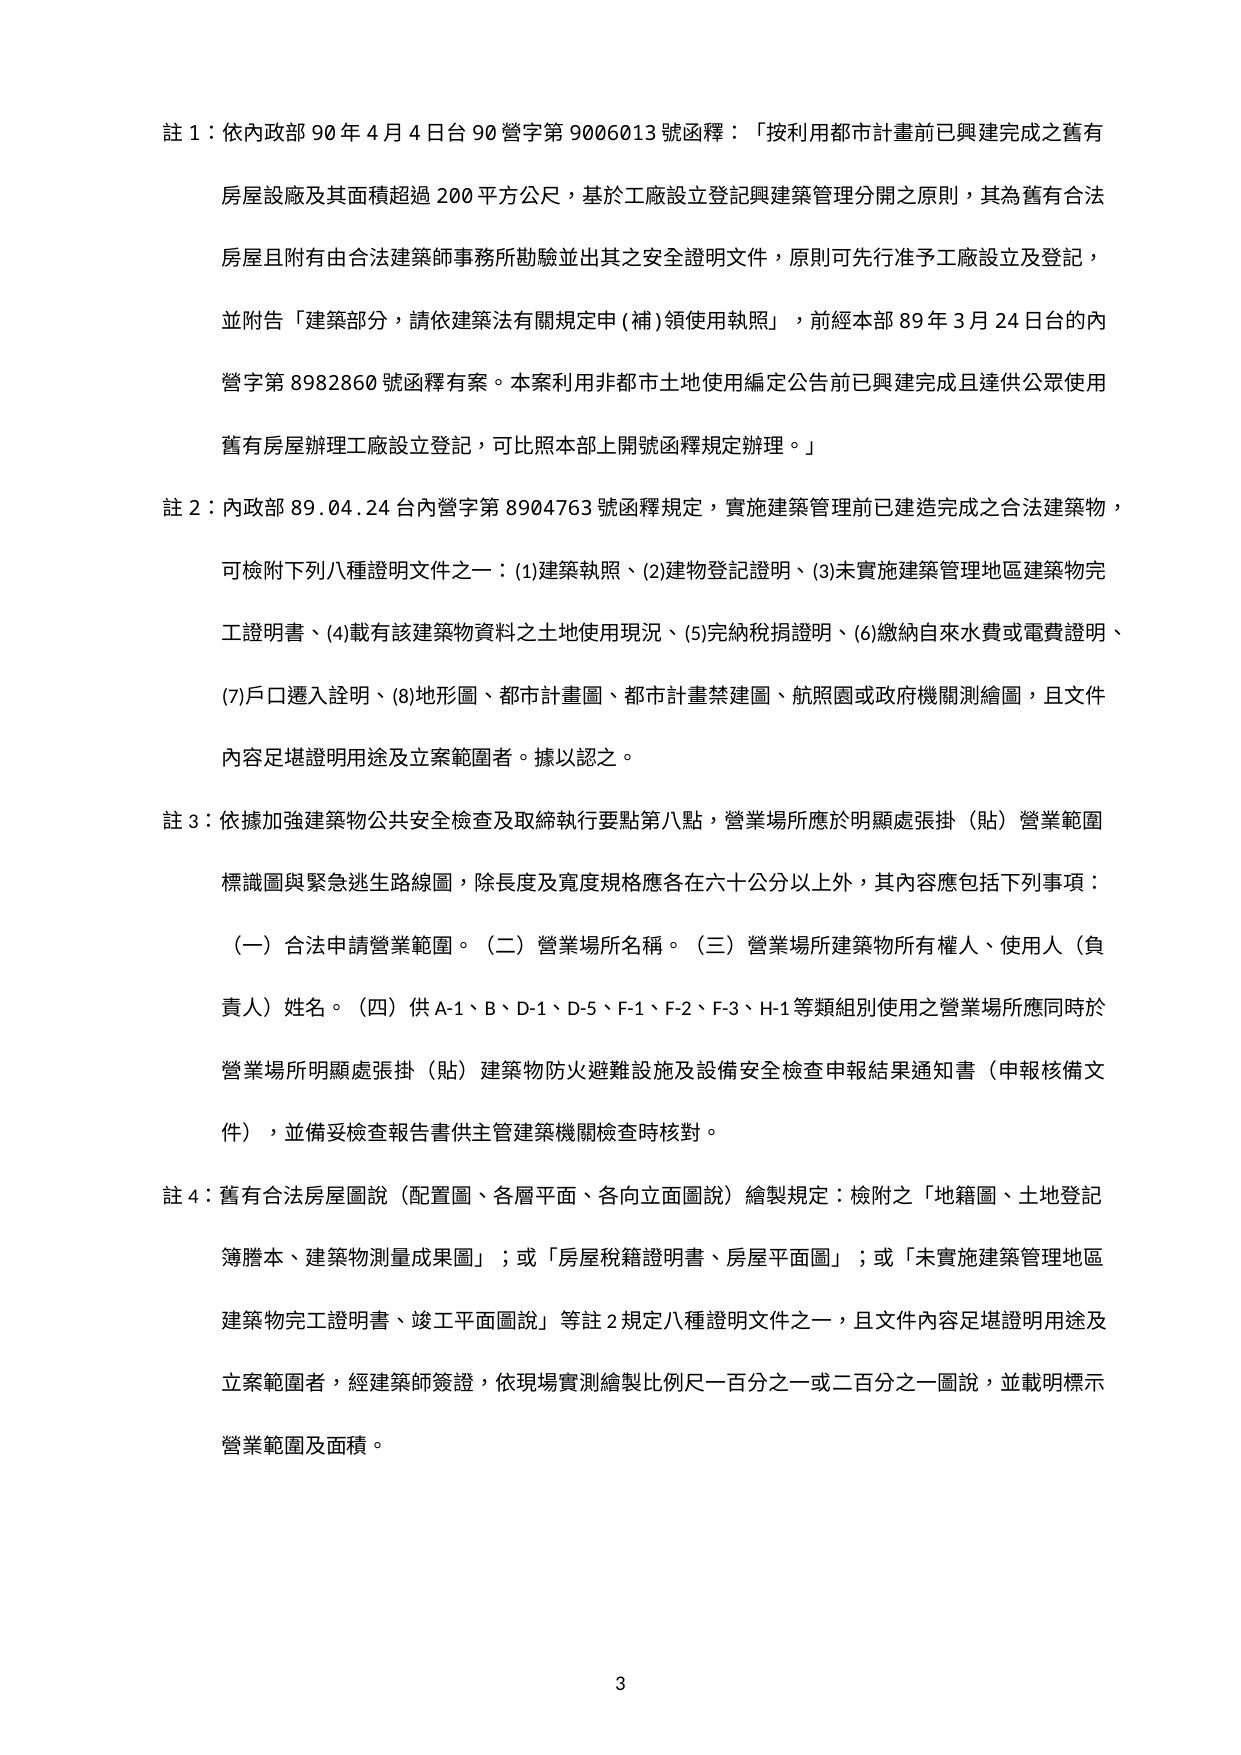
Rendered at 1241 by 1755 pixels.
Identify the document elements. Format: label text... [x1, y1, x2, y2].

text 註2：內政部89.04.24台內營字第8904763號函釋規定，實施建築管理前已建造完成之合法建築物，可檢附下列八種證明文件之一：(1)建築執照、(2)建物登記證明、(3)未實施建築管理地區建築物完工證明書、(4)載有該建築物資料之土地使用現況、(5)完納稅捐證明、(6)繳納自來水費或電費證明、(7)戶口遷入詮明、(8)地形圖、都市計畫圖、都市計畫禁建圖、航照園或政府機關測繪圖，且文件內容足堪證明用途及立案範圍者。據以認之。 [163, 465, 1107, 777]
text 註3：依據加強建築物公共安全檢查及取締執行要點第八點，營業場所應於明顯處張掛（貼）營業範圍標識圖與緊急逃生路線圖，除長度及寬度規格應各在六十公分以上外，其內容應包括下列事項：（一）合法申請營業範圍。（二）營業場所名稱。（三）營業場所建築物所有權人、使用人（負責人）姓名。（四）供A-1、B、D-1、D-5、F-1、F-2、F-3、H-1等類組別使用之營業場所應同時於營業場所明顯處張掛（貼）建築物防火避難設施及設備安全檢查申報結果通知書（申報核備文件），並備妥檢查報告書供主管建築機關檢查時核對。 [163, 777, 1107, 1152]
text 註4：舊有合法房屋圖說（配置圖、各層平面、各向立面圖說）繪製規定：檢附之「地籍圖、土地登記簿謄本、建築物測量成果圖」；或「房屋稅籍證明書、房屋平面圖」；或「未實施建築管理地區建築物完工證明書、竣工平面圖說」等註2規定八種證明文件之一，且文件內容足堪證明用途及立案範圍者，經建築師簽證，依現場實測繪製比例尺一百分之一或二百分之一圖說，並載明標示營業範圍及面積。 [163, 1152, 1107, 1465]
text 註1：依內政部90年4月4日台90營字第9006013號函釋：「按利用都市計畫前已興建完成之舊有房屋設廠及其面積超過200平方公尺，基於工廠設立登記興建築管理分開之原則，其為舊有合法房屋且附有由合法建築師事務所勘驗並出其之安全證明文件，原則可先行准予工廠設立及登記，並附告「建築部分，請依建築法有關規定申(補)領使用執照」，前經本部89年3月24日台的內營字第8982860號函釋有案。本案利用非都市土地使用編定公告前已興建完成且達供公眾使用舊有房屋辦理工廠設立登記，可比照本部上開號函釋規定辦理。」 [163, 90, 1107, 465]
